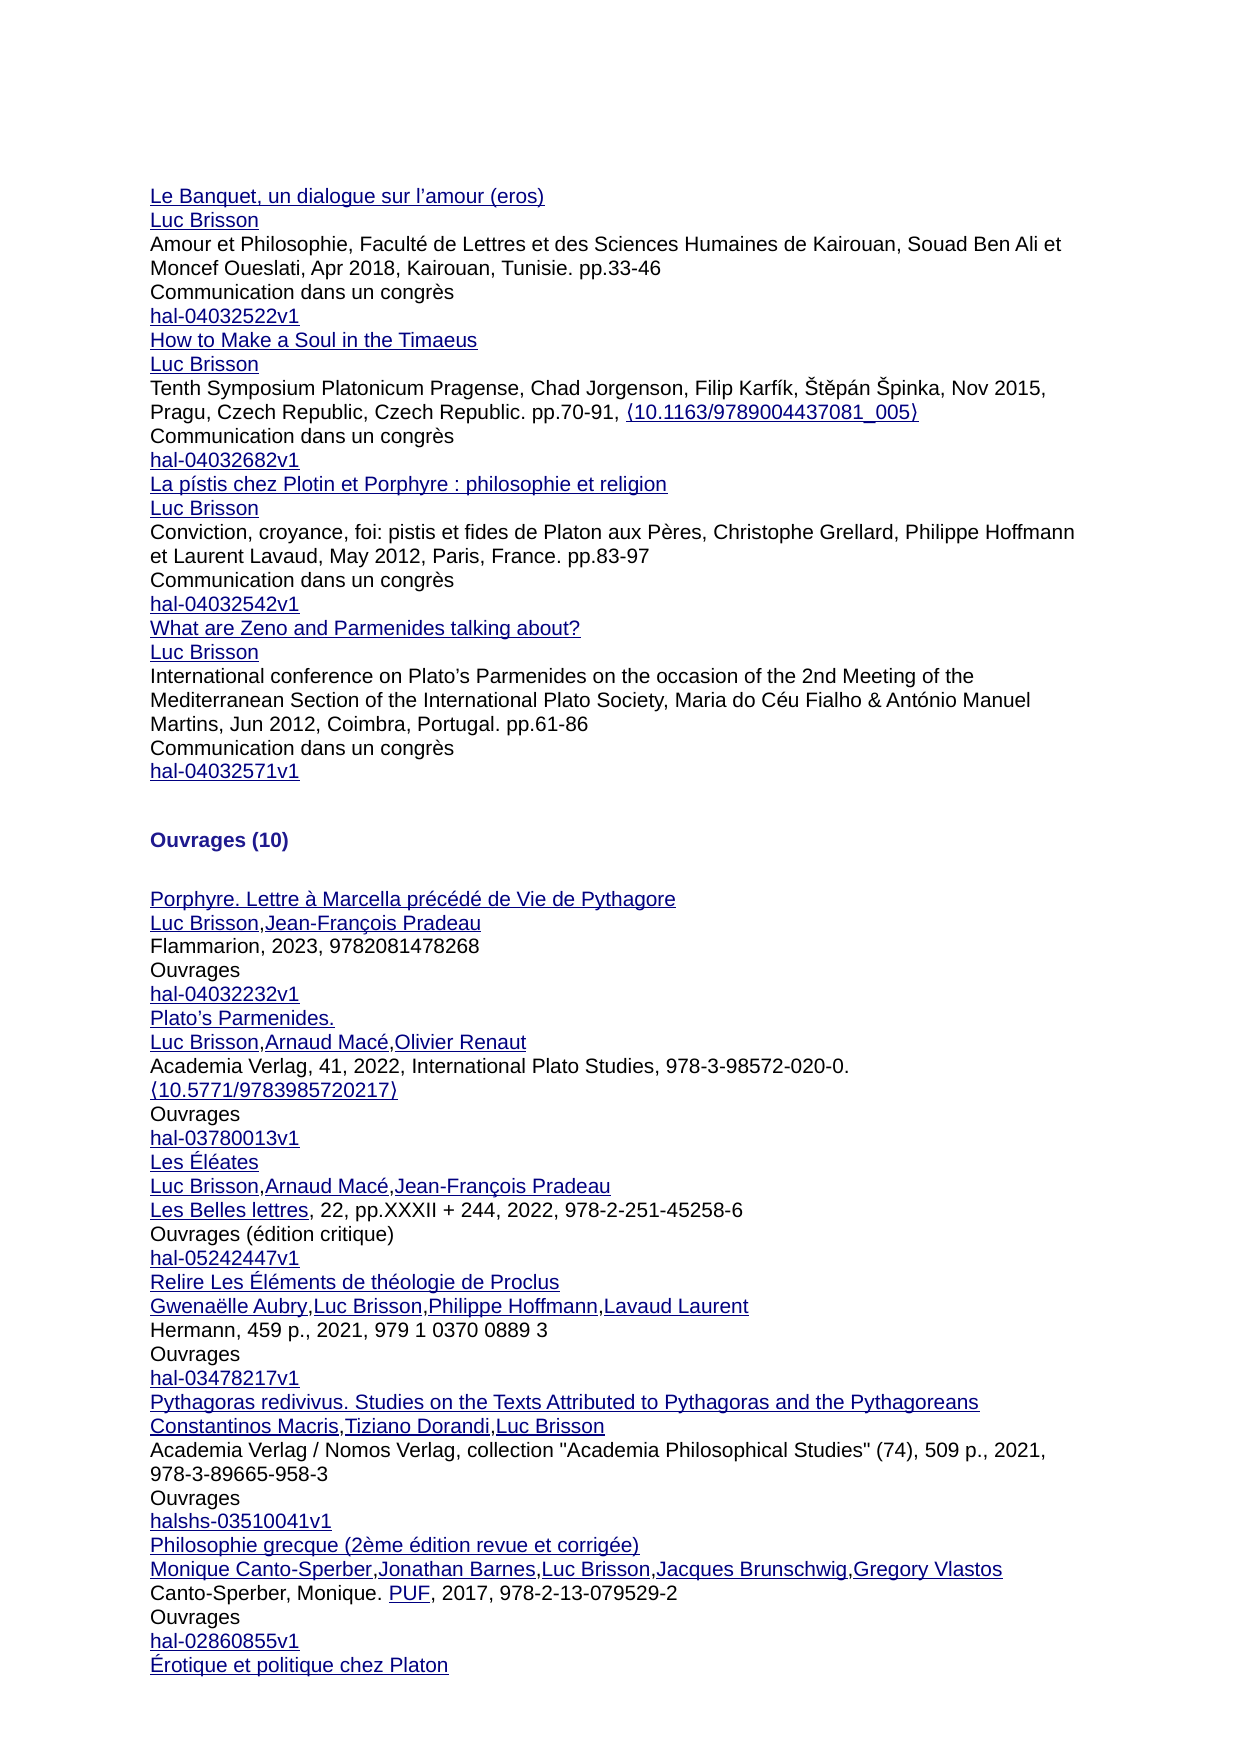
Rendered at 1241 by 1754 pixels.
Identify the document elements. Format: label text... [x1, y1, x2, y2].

table_cell Plato’s Parmenides. Luc Brisson,Arnaud Macé,Olivier Renaut Academia Verlag, 41, 2022, International Plato Studies, 978-3-98572-020-0. ⟨10.5771/9783985720217⟩ Ouvrages hal-03780013v1 [150, 1006, 1090, 1150]
table_cell What are Zeno and Parmenides talking about? Luc Brisson International conference on Plato’s Parmenides on the occasion of the 2nd Meeting of the Mediterranean Section of the International Plato Society, Maria do Céu Fialho & António Manuel Martins, Jun 2012, Coimbra, Portugal. pp.61-86 Communication dans un congrès hal-04032571v1 [150, 616, 1090, 783]
table_header Le Banquet, un dialogue sur l’amour (eros) Luc Brisson Amour et Philosophie, Faculté de Lettres et des Sciences Humaines de Kairouan, Souad Ben Ali et Moncef Oueslati, Apr 2018, Kairouan, Tunisie. pp.33-46 Communication dans un congrès hal-04032522v1 [150, 184, 1090, 328]
table_cell Pythagoras redivivus. Studies on the Texts Attributed to Pythagoras and the Pythagoreans Constantinos Macris,Tiziano Dorandi,Luc Brisson Academia Verlag / Nomos Verlag, collection "Academia Philosophical Studies" (74), 509 p., 2021, 978-3-89665-958-3 Ouvrages halshs-03510041v1 [150, 1390, 1090, 1533]
table_header Porphyre. Lettre à Marcella précédé de Vie de Pythagore Luc Brisson,Jean-François Pradeau Flammarion, 2023, 9782081478268 Ouvrages hal-04032232v1 [150, 886, 1090, 1006]
table_cell La pístis chez Plotin et Porphyre : philosophie et religion Luc Brisson Conviction, croyance, foi: pistis et fides de Platon aux Pères, Christophe Grellard, Philippe Hoffmann et Laurent Lavaud, May 2012, Paris, France. pp.83-97 Communication dans un congrès hal-04032542v1 [150, 472, 1090, 616]
subtitle Ouvrages (10) [150, 828, 1090, 852]
table_cell Relire Les Éléments de théologie de Proclus Gwenaëlle Aubry,Luc Brisson,Philippe Hoffmann,Lavaud Laurent Hermann, 459 p., 2021, 979 1 0370 0889 3 Ouvrages hal-03478217v1 [150, 1270, 1090, 1389]
table_cell Les Éléates Luc Brisson,Arnaud Macé,Jean-François Pradeau Les Belles lettres, 22, pp.XXXII + 244, 2022, 978-2-251-45258-6 Ouvrages (édition critique) hal-05242447v1 [150, 1150, 1090, 1270]
table_cell Philosophie grecque (2ème édition revue et corrigée) Monique Canto-Sperber,Jonathan Barnes,Luc Brisson,Jacques Brunschwig,Gregory Vlastos Canto-Sperber, Monique. PUF, 2017, 978-2-13-079529-2 Ouvrages hal-02860855v1 [150, 1533, 1090, 1653]
table_cell Érotique et politique chez Platon [150, 1653, 1090, 1677]
table_cell How to Make a Soul in the Timaeus Luc Brisson Tenth Symposium Platonicum Pragense, Chad Jorgenson, Filip Karfík, Štěpán Špinka, Nov 2015, Pragu, Czech Republic, Czech Republic. pp.70-91, ⟨10.1163/9789004437081_005⟩ Communication dans un congrès hal-04032682v1 [150, 328, 1090, 472]
